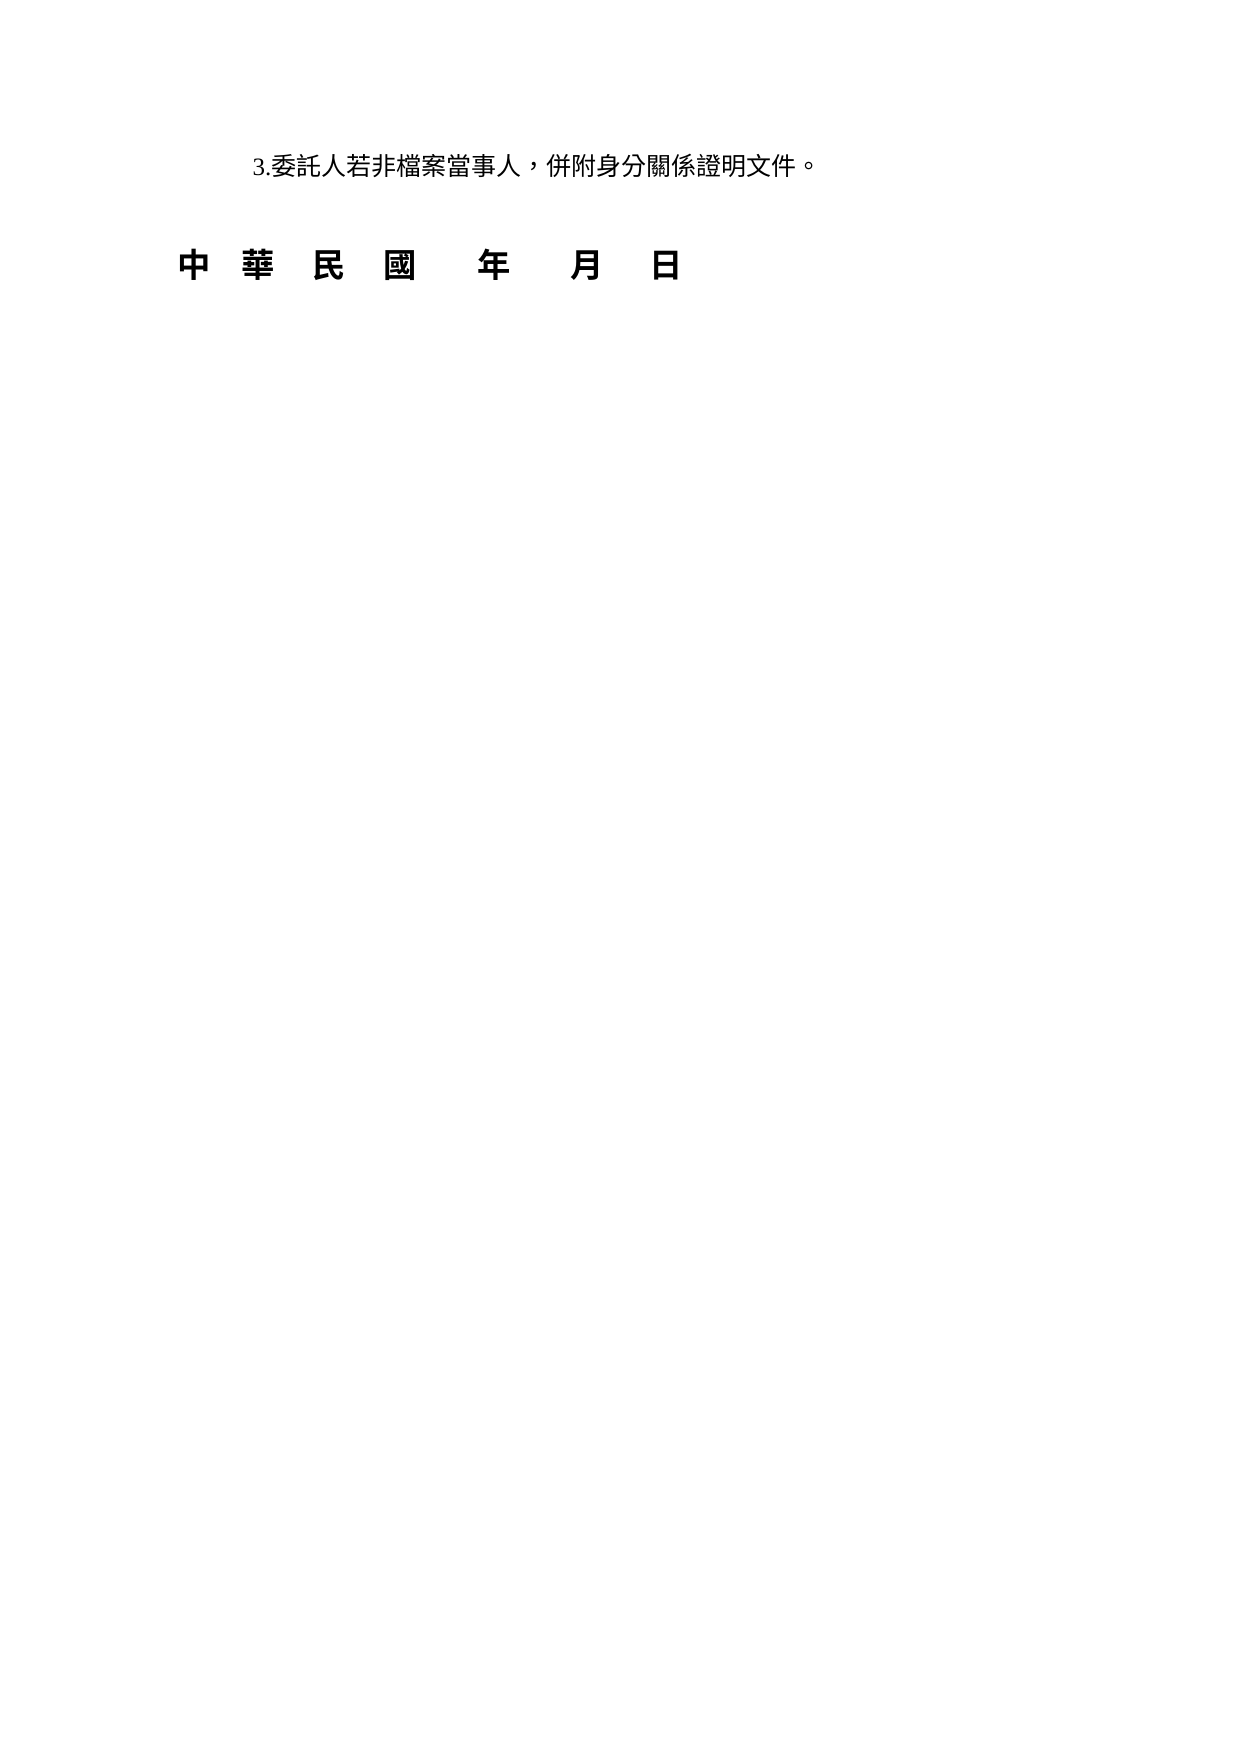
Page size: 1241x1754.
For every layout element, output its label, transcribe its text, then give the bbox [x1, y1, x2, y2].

text 中 華 民 國 年 月 日 [177, 222, 1063, 303]
text 3.委託人若非檔案當事人，併附身分關係證明文件。 [177, 144, 1063, 184]
